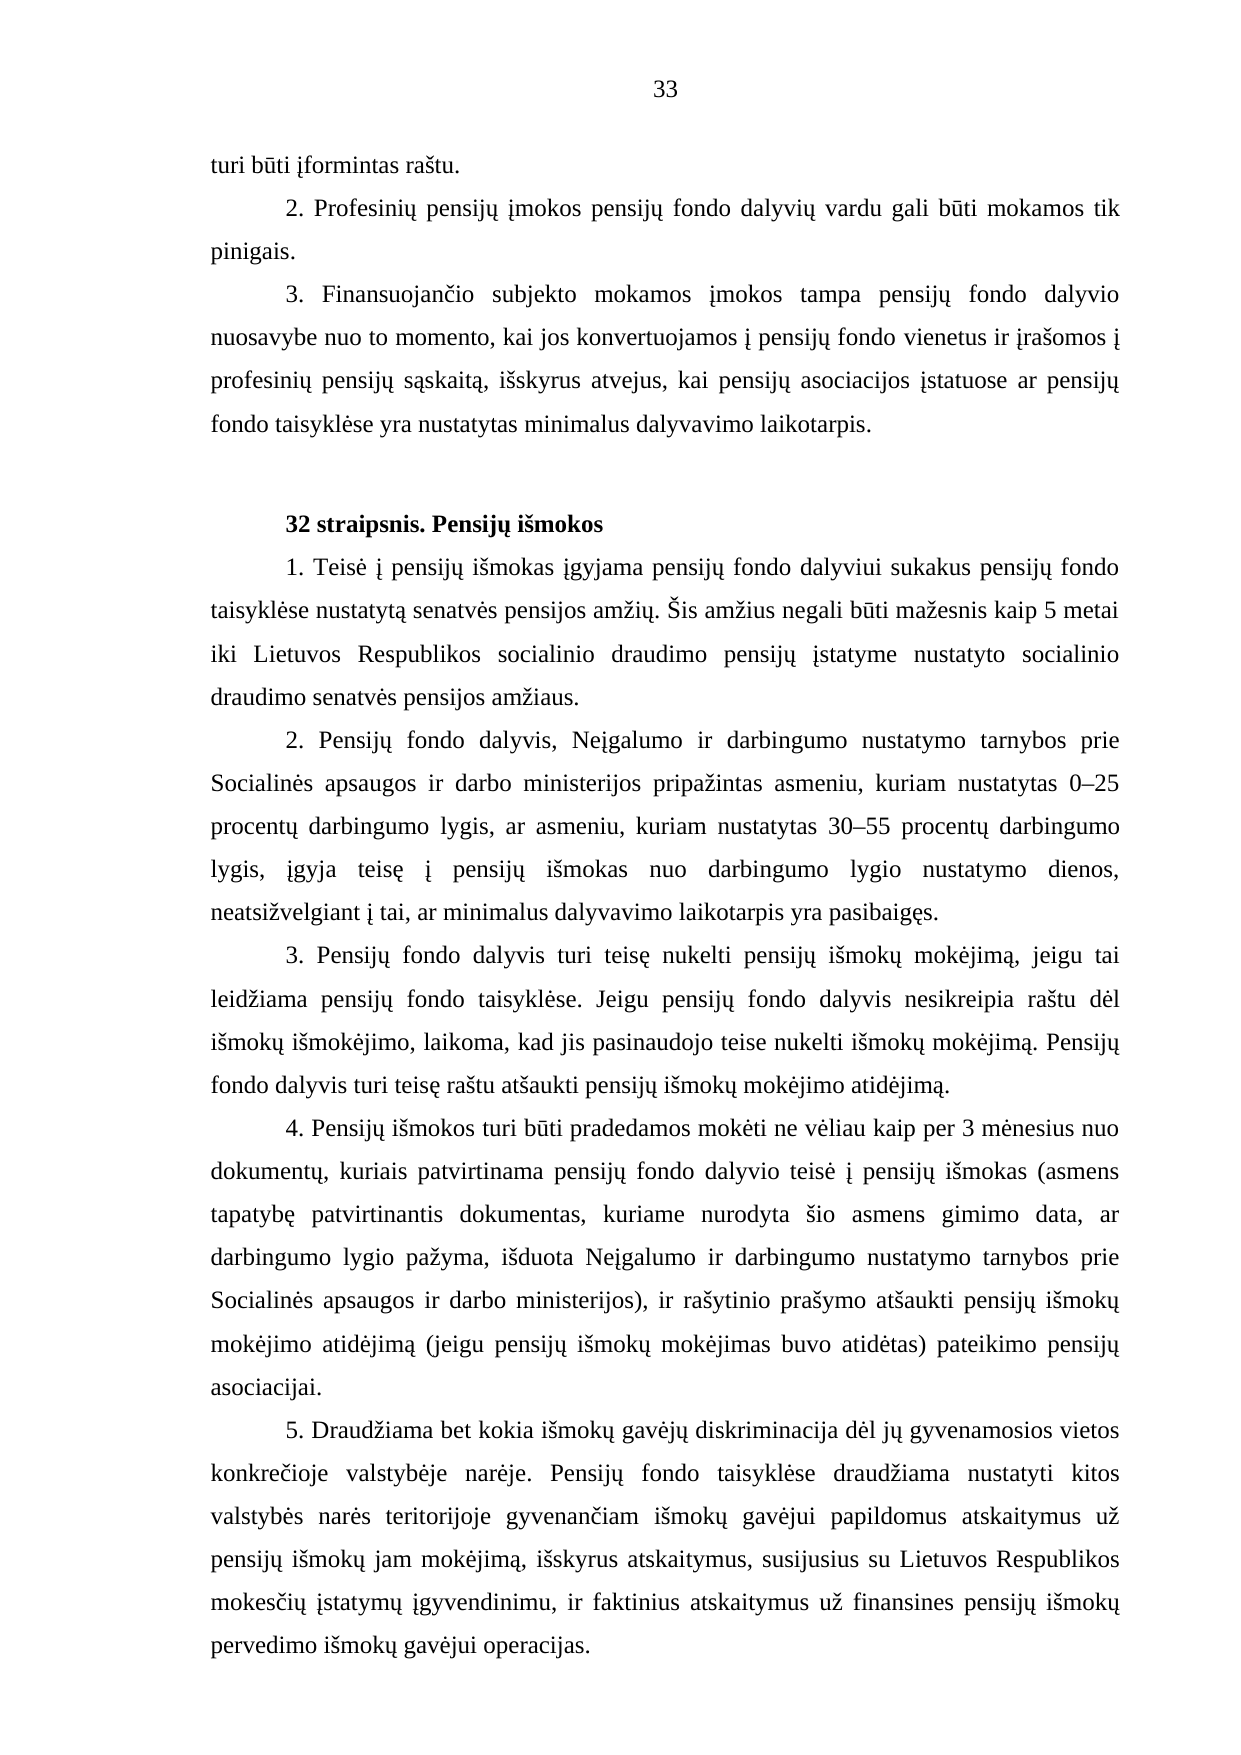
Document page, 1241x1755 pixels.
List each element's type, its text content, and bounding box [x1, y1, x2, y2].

text 2. Pensijų fondo dalyvis, Neįgalumo ir darbingumo nustatymo tarnybos prie Socialinės apsaugos ir darbo ministerijos pripažintas asmeniu, kuriam nustatytas 0–25 procentų darbingumo lygis, ar asmeniu, kuriam nustatytas 30–55 procentų darbingumo lygis, įgyja teisę į pensijų išmokas nuo darbingumo lygio nustatymo dienos, neatsižvelgiant į tai, ar minimalus dalyvavimo laikotarpis yra pasibaigęs. [210, 725, 1120, 926]
text 2. Profesinių pensijų įmokos pensijų fondo dalyvių vardu gali būti mokamos tik pinigais. [210, 193, 1120, 265]
text turi būti įformintas raštu. [210, 150, 1120, 179]
text 3. Pensijų fondo dalyvis turi teisę nukelti pensijų išmokų mokėjimą, jeigu tai leidžiama pensijų fondo taisyklėse. Jeigu pensijų fondo dalyvis nesikreipia raštu dėl išmokų išmokėjimo, laikoma, kad jis pasinaudojo teise nukelti išmokų mokėjimą. Pensijų fondo dalyvis turi teisę raštu atšaukti pensijų išmokų mokėjimo atidėjimą. [210, 941, 1120, 1099]
text 4. Pensijų išmokos turi būti pradedamos mokėti ne vėliau kaip per 3 mėnesius nuo dokumentų, kuriais patvirtinama pensijų fondo dalyvio teisė į pensijų išmokas (asmens tapatybę patvirtinantis dokumentas, kuriame nurodyta šio asmens gimimo data, ar darbingumo lygio pažyma, išduota Neįgalumo ir darbingumo nustatymo tarnybos prie Socialinės apsaugos ir darbo ministerijos), ir rašytinio prašymo atšaukti pensijų išmokų mokėjimo atidėjimą (jeigu pensijų išmokų mokėjimas buvo atidėtas) pateikimo pensijų asociacijai. [210, 1113, 1120, 1401]
text 1. Teisė į pensijų išmokas įgyjama pensijų fondo dalyviui sukakus pensijų fondo taisyklėse nustatytą senatvės pensijos amžių. Šis amžius negali būti mažesnis kaip 5 metai iki Lietuvos Respublikos socialinio draudimo pensijų įstatyme nustatyto socialinio draudimo senatvės pensijos amžiaus. [210, 552, 1120, 711]
text 5. Draudžiama bet kokia išmokų gavėjų diskriminacija dėl jų gyvenamosios vietos konkrečioje valstybėje narėje. Pensijų fondo taisyklėse draudžiama nustatyti kitos valstybės narės teritorijoje gyvenančiam išmokų gavėjui papildomus atskaitymus už pensijų išmokų jam mokėjimą, išskyrus atskaitymus, susijusius su Lietuvos Respublikos mokesčių įstatymų įgyvendinimu, ir faktinius atskaitymus už finansines pensijų išmokų pervedimo išmokų gavėjui operacijas. [210, 1415, 1120, 1659]
text 3. Finansuojančio subjekto mokamos įmokos tampa pensijų fondo dalyvio nuosavybe nuo to momento, kai jos konvertuojamos į pensijų fondo vienetus ir įrašomos į profesinių pensijų sąskaitą, išskyrus atvejus, kai pensijų asociacijos įstatuose ar pensijų fondo taisyklėse yra nustatytas minimalus dalyvavimo laikotarpis. [210, 279, 1120, 437]
text 32 straipsnis. Pensijų išmokos [210, 509, 1120, 538]
